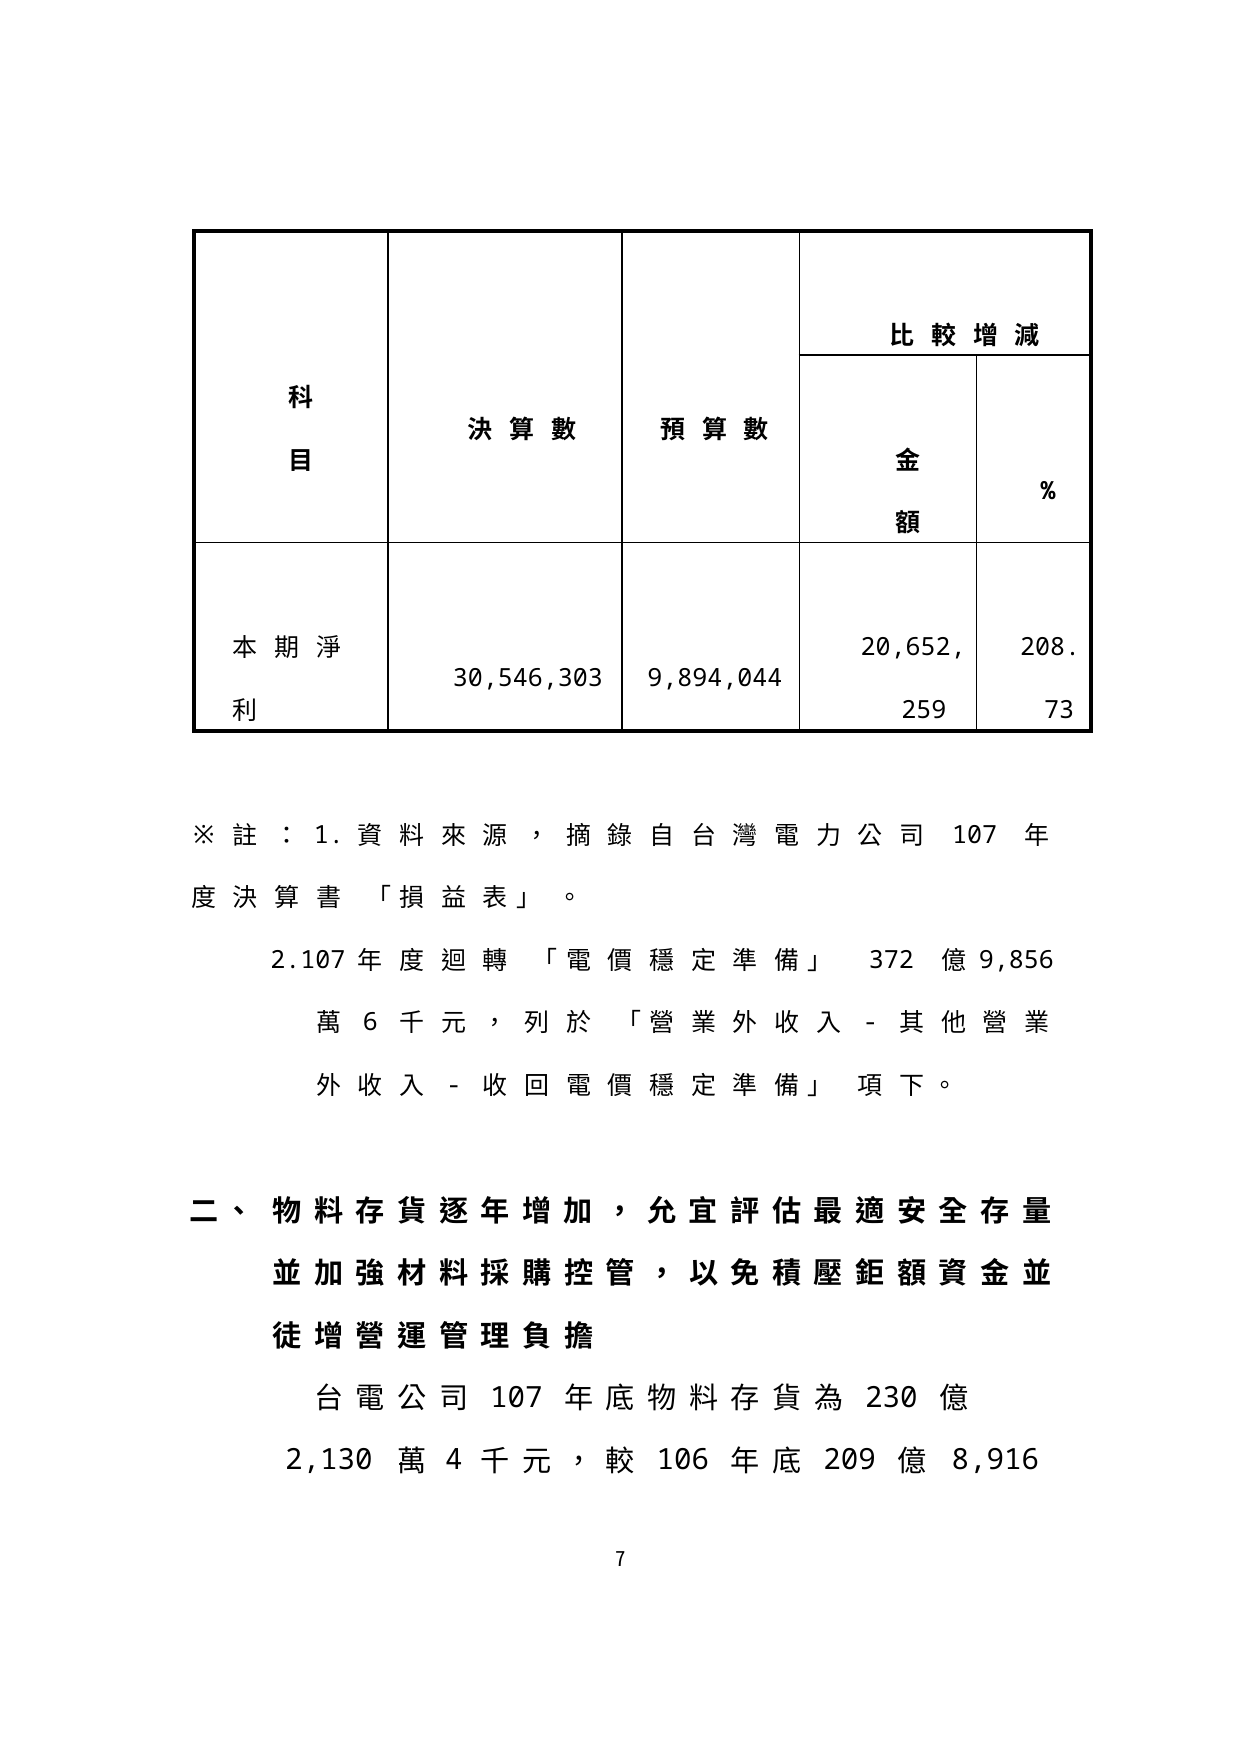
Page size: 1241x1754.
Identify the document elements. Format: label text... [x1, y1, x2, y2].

table_cell 本期淨利 [196, 543, 387, 729]
table_cell 30,546,303 [389, 543, 621, 729]
table_cell 9,894,044 [623, 543, 799, 729]
table_cell 208.73 [977, 543, 1089, 729]
table_cell 20,652,259 [800, 543, 976, 729]
table_header 比較增減 [800, 233, 1089, 354]
table_header 預算數 [623, 233, 799, 542]
text ※註：1.資料來源，摘錄自台灣電力公司107年度決算書「損益表」。 [183, 792, 1058, 917]
text 二、物料存貨逐年增加，允宜評估最適安全存量並加強材料採購控管，以免積壓鉅額資金並徒增營運管理負擔 [183, 1167, 1058, 1354]
text 2.107年度迴轉「電價穩定準備」372億9,856萬6千元，列於「營業外收入-其他營業外收入-收回電價穩定準備」項下。 [256, 917, 1058, 1104]
table_header 科 目 [196, 233, 387, 542]
text 台電公司107年底物料存貨為230億2,130萬4千元，較106年底209億8,916萬2千元增加20億3,214萬2千元(增幅9.68%)。亦較105年底206億919萬4千元增加24億1,211萬元(增幅11.70%)。據該公司表示，物料品項主要係輸、配電及發電系統建置、維護用料、機組運轉之安全備品等。惟該公司物料存貨持續增加，容屬積壓資金，徒增營運負擔，允宜檢討改善，謹臚陳如下： [242, 1354, 1058, 1479]
table_cell % [977, 356, 1089, 542]
table_header 決算數 [389, 233, 621, 542]
table_cell 金 額 [800, 356, 976, 542]
